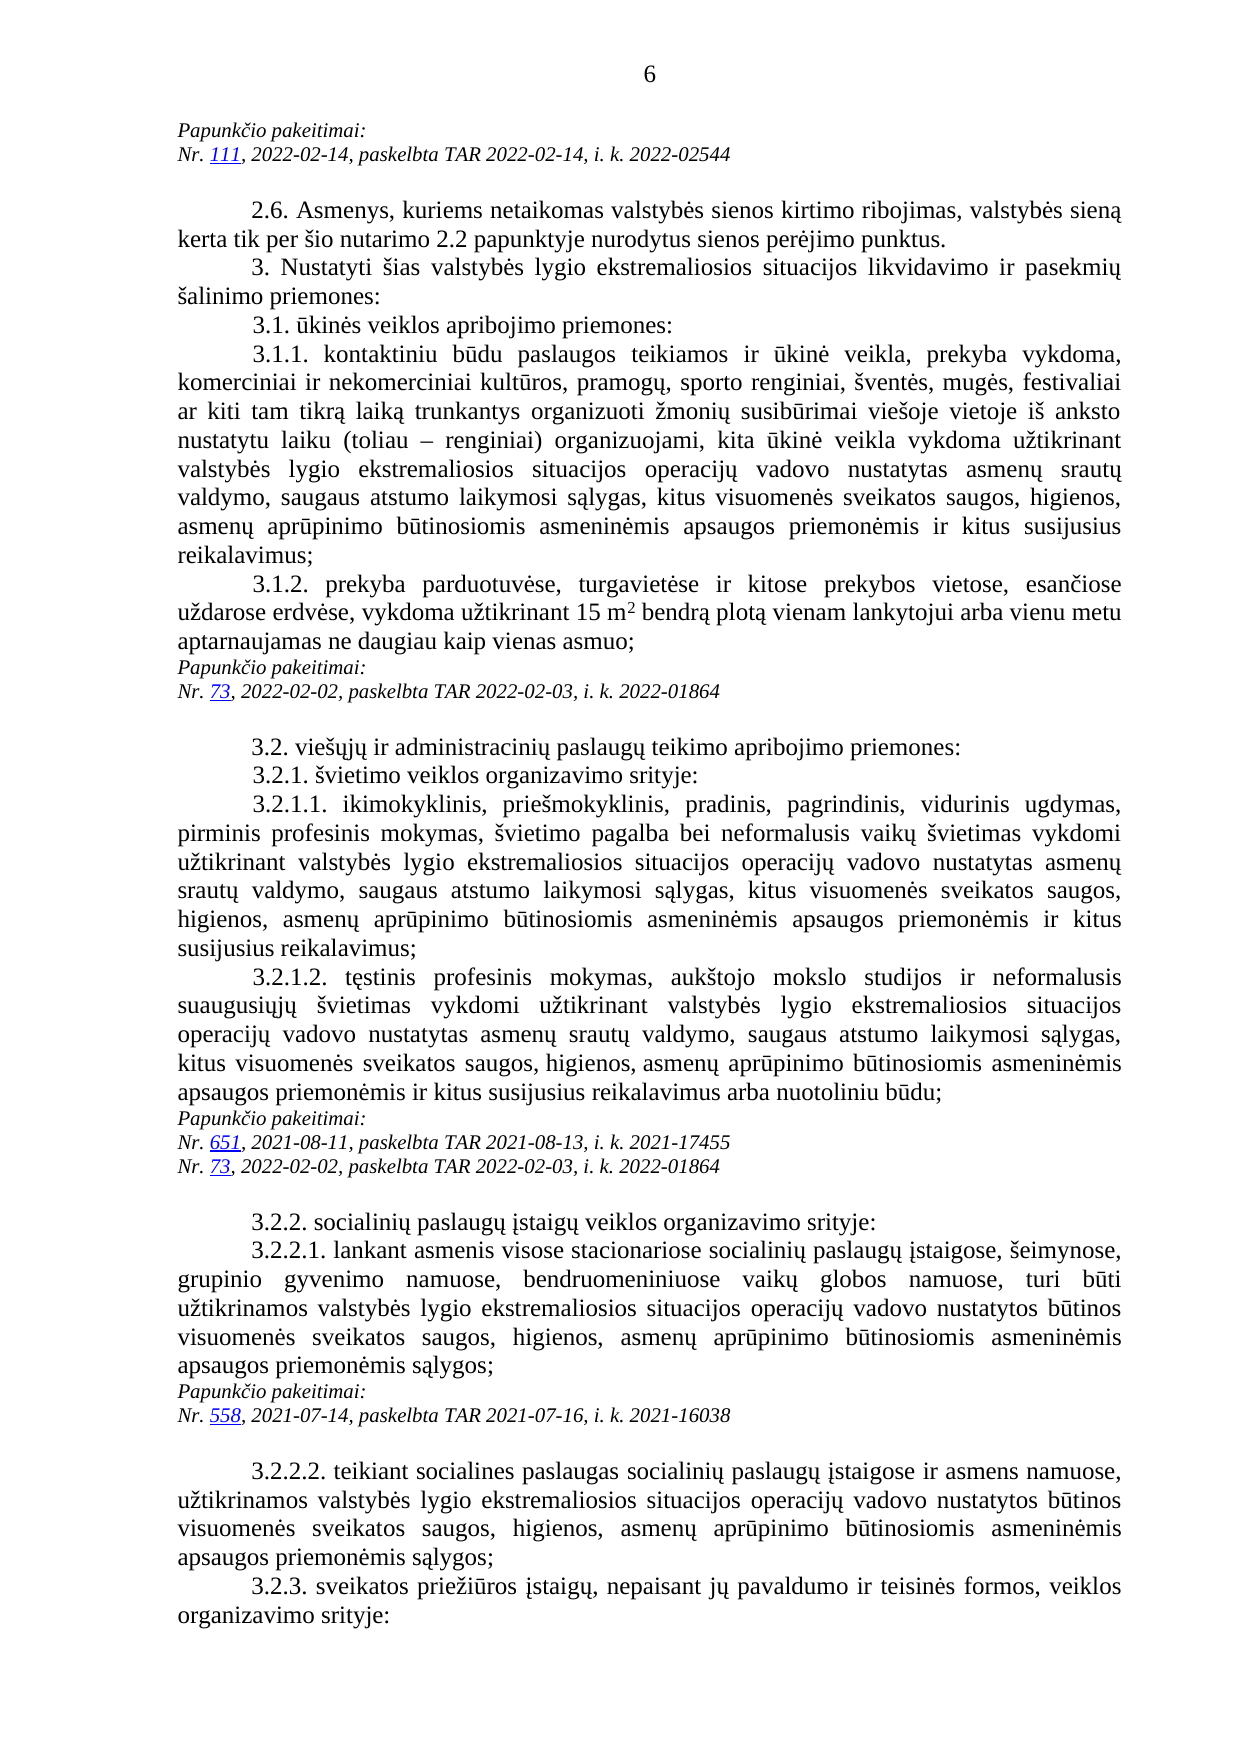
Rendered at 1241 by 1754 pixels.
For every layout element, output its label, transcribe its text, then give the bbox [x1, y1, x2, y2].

text Papunkčio pakeitimai: [177, 118, 1122, 142]
text 3.1.2. prekyba parduotuvėse, turgavietėse ir kitose prekybos vietose, esančiose uždarose erdvėse, vykdoma užtikrinant 15 m2 bendrą plotą vienam lankytojui arba vienu metu aptarnaujamas ne daugiau kaip vienas asmuo; [177, 569, 1122, 655]
text 3.2.1. švietimo veiklos organizavimo srityje: [177, 761, 1122, 789]
text 3.2.2. socialinių paslaugų įstaigų veiklos organizavimo srityje: [177, 1207, 1122, 1235]
text 3.1.1. kontaktiniu būdu paslaugos teikiamos ir ūkinė veikla, prekyba vykdoma, komerciniai ir nekomerciniai kultūros, pramogų, sporto renginiai, šventės, mugės, festivaliai ar kiti tam tikrą laiką trunkantys organizuoti žmonių susibūrimai viešoje vietoje iš anksto nustatytu laiku (toliau – renginiai) organizuojami, kita ūkinė veikla vykdoma užtikrinant valstybės lygio ekstremaliosios situacijos operacijų vadovo nustatytas asmenų srautų valdymo, saugaus atstumo laikymosi sąlygas, kitus visuomenės sveikatos saugos, higienos, asmenų aprūpinimo būtinosiomis asmeninėmis apsaugos priemonėmis ir kitus susijusius reikalavimus; [177, 339, 1122, 569]
text Nr. 651, 2021-08-11, paskelbta TAR 2021-08-13, i. k. 2021-17455 [177, 1130, 1122, 1154]
text Nr. 111, 2022-02-14, paskelbta TAR 2022-02-14, i. k. 2022-02544 [177, 142, 1122, 166]
text 3.2.3. sveikatos priežiūros įstaigų, nepaisant jų pavaldumo ir teisinės formos, veiklos organizavimo srityje: [177, 1571, 1122, 1628]
text 3.2.1.2. tęstinis profesinis mokymas, aukštojo mokslo studijos ir neformalusis suaugusiųjų švietimas vykdomi užtikrinant valstybės lygio ekstremaliosios situacijos operacijų vadovo nustatytas asmenų srautų valdymo, saugaus atstumo laikymosi sąlygas, kitus visuomenės sveikatos saugos, higienos, asmenų aprūpinimo būtinosiomis asmeninėmis apsaugos priemonėmis ir kitus susijusius reikalavimus arba nuotoliniu būdu; [177, 962, 1122, 1106]
text 3.2.1.1. ikimokyklinis, priešmokyklinis, pradinis, pagrindinis, vidurinis ugdymas, pirminis profesinis mokymas, švietimo pagalba bei neformalusis vaikų švietimas vykdomi užtikrinant valstybės lygio ekstremaliosios situacijos operacijų vadovo nustatytas asmenų srautų valdymo, saugaus atstumo laikymosi sąlygas, kitus visuomenės sveikatos saugos, higienos, asmenų aprūpinimo būtinosiomis asmeninėmis apsaugos priemonėmis ir kitus susijusius reikalavimus; [177, 789, 1122, 962]
text 3.2.2.2. teikiant socialines paslaugas socialinių paslaugų įstaigose ir asmens namuose, užtikrinamos valstybės lygio ekstremaliosios situacijos operacijų vadovo nustatytos būtinos visuomenės sveikatos saugos, higienos, asmenų aprūpinimo būtinosiomis asmeninėmis apsaugos priemonėmis sąlygos; [177, 1456, 1122, 1571]
text 2.6. Asmenys, kuriems netaikomas valstybės sienos kirtimo ribojimas, valstybės sieną kerta tik per šio nutarimo 2.2 papunktyje nurodytus sienos perėjimo punktus. [177, 195, 1122, 252]
text 3.2. viešųjų ir administracinių paslaugų teikimo apribojimo priemones: [177, 732, 1122, 761]
text Papunkčio pakeitimai: [177, 655, 1122, 679]
text Papunkčio pakeitimai: [177, 1379, 1122, 1403]
text Nr. 73, 2022-02-02, paskelbta TAR 2022-02-03, i. k. 2022-01864 [177, 679, 1122, 703]
text 3.2.2.1. lankant asmenis visose stacionariose socialinių paslaugų įstaigose, šeimynose, grupinio gyvenimo namuose, bendruomeniniuose vaikų globos namuose, turi būti užtikrinamos valstybės lygio ekstremaliosios situacijos operacijų vadovo nustatytos būtinos visuomenės sveikatos saugos, higienos, asmenų aprūpinimo būtinosiomis asmeninėmis apsaugos priemonėmis sąlygos; [177, 1235, 1122, 1379]
text 3. Nustatyti šias valstybės lygio ekstremaliosios situacijos likvidavimo ir pasekmių šalinimo priemones: [177, 252, 1122, 310]
text 3.1. ūkinės veiklos apribojimo priemones: [177, 310, 1122, 339]
text Papunkčio pakeitimai: [177, 1106, 1122, 1130]
text Nr. 558, 2021-07-14, paskelbta TAR 2021-07-16, i. k. 2021-16038 [177, 1403, 1122, 1427]
text Nr. 73, 2022-02-02, paskelbta TAR 2022-02-03, i. k. 2022-01864 [177, 1154, 1122, 1178]
